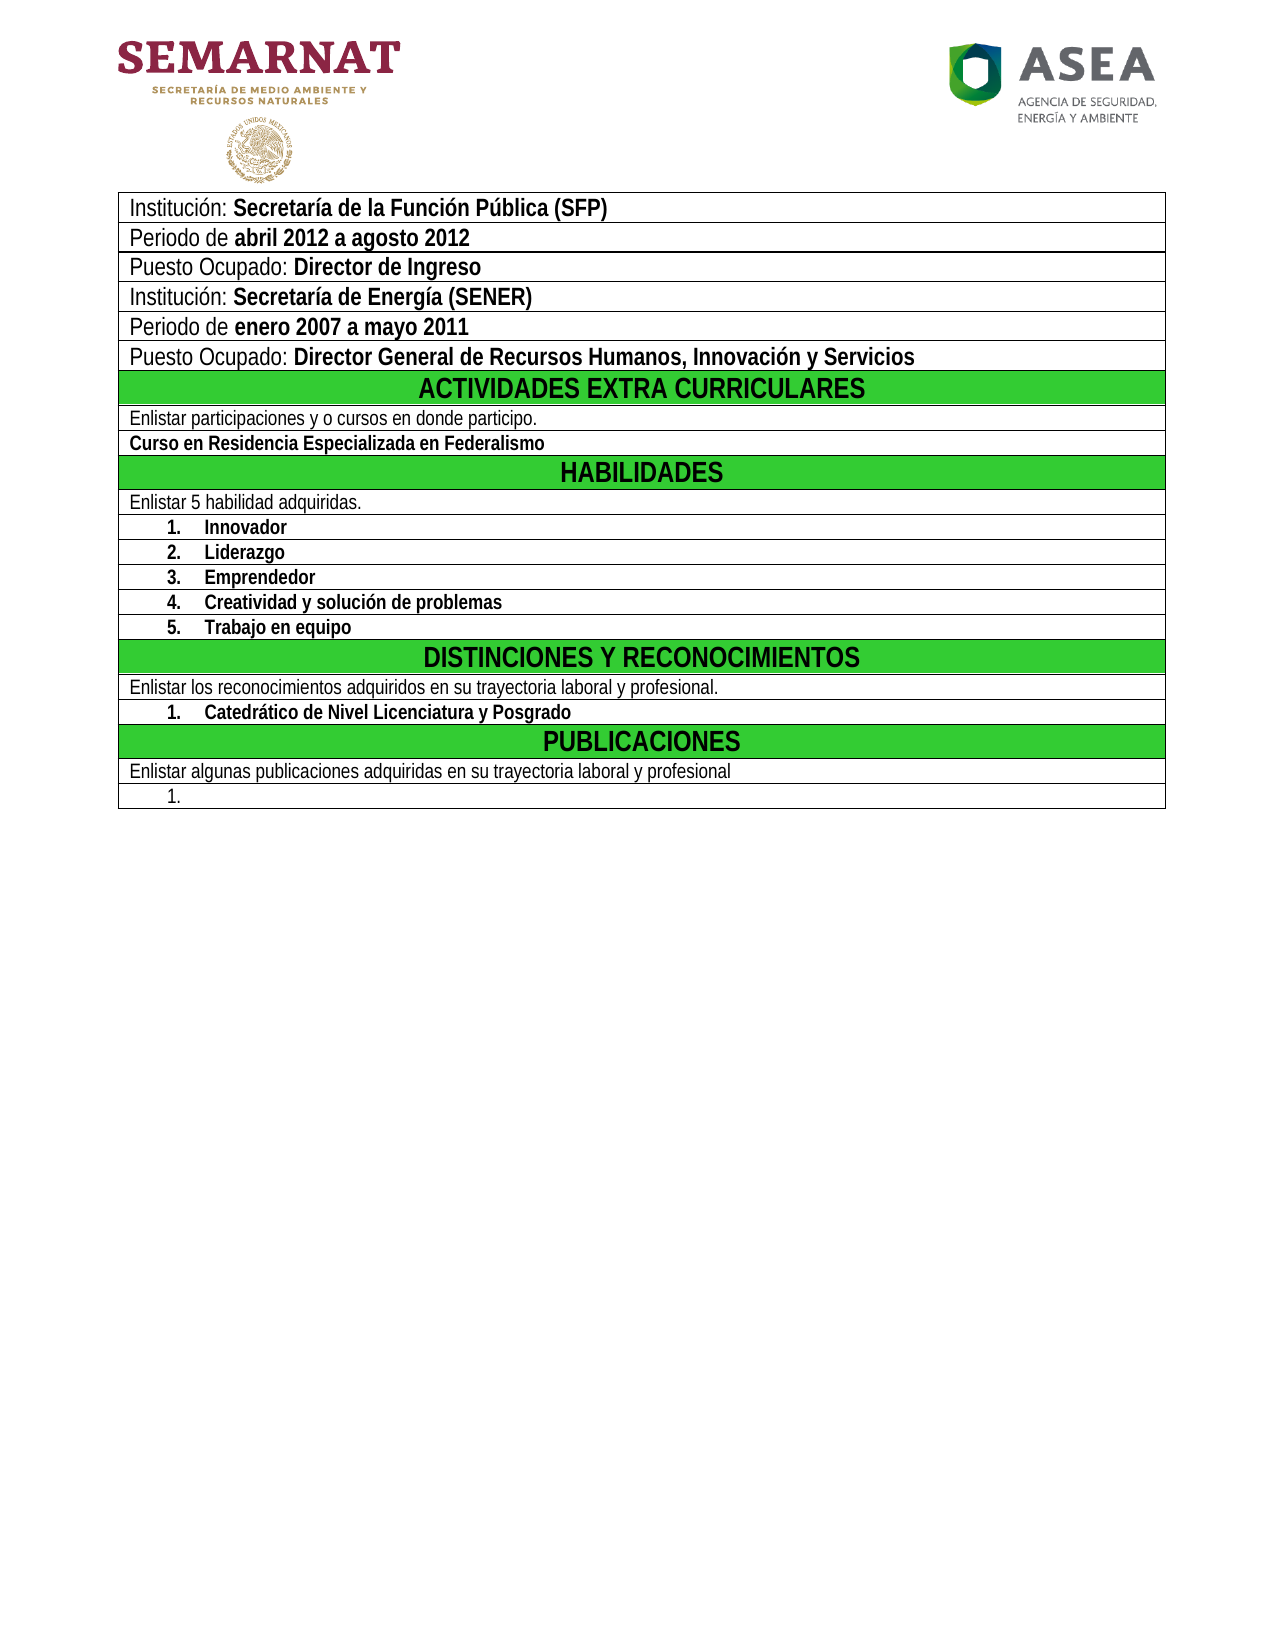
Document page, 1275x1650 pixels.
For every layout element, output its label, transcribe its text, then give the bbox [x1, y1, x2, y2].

table_cell Curso en Residencia Especializada en Federalismo [119, 431, 1165, 454]
table_cell DISTINCIONES Y RECONOCIMIENTOS [119, 640, 1165, 673]
table_cell Catedrático de Nivel Licenciatura y Posgrado [119, 700, 1165, 723]
table_cell ACTIVIDADES EXTRA CURRICULARES [119, 371, 1165, 404]
table_cell Puesto Ocupado: Director de Ingreso [119, 253, 1165, 281]
table_cell Innovador [119, 515, 1165, 539]
table_cell HABILIDADES [119, 456, 1165, 489]
table_cell Enlistar 5 habilidad adquiridas. [119, 490, 1165, 514]
table_cell Emprendedor [119, 565, 1165, 589]
table_cell Periodo de abril 2012 a agosto 2012 [119, 223, 1165, 251]
table_cell [119, 784, 1165, 808]
table_cell Institución: Secretaría de Energía (SENER) [119, 282, 1165, 311]
table_cell Creatividad y solución de problemas [119, 590, 1165, 614]
table_cell Enlistar los reconocimientos adquiridos en su trayectoria laboral y profesional. [119, 675, 1165, 698]
table_cell Enlistar algunas publicaciones adquiridas en su trayectoria laboral y profesional [119, 759, 1165, 783]
table_cell Periodo de enero 2007 a mayo 2011 [119, 312, 1165, 340]
table_cell Institución: Secretaría de la Función Pública (SFP) [119, 193, 1165, 222]
table_cell Liderazgo [119, 540, 1165, 564]
table_cell Enlistar participaciones y o cursos en donde participo. [119, 406, 1165, 429]
table_cell PUBLICACIONES [119, 725, 1165, 758]
table_cell Trabajo en equipo [119, 615, 1165, 639]
table_cell Puesto Ocupado: Director General de Recursos Humanos, Innovación y Servicios [119, 341, 1165, 370]
